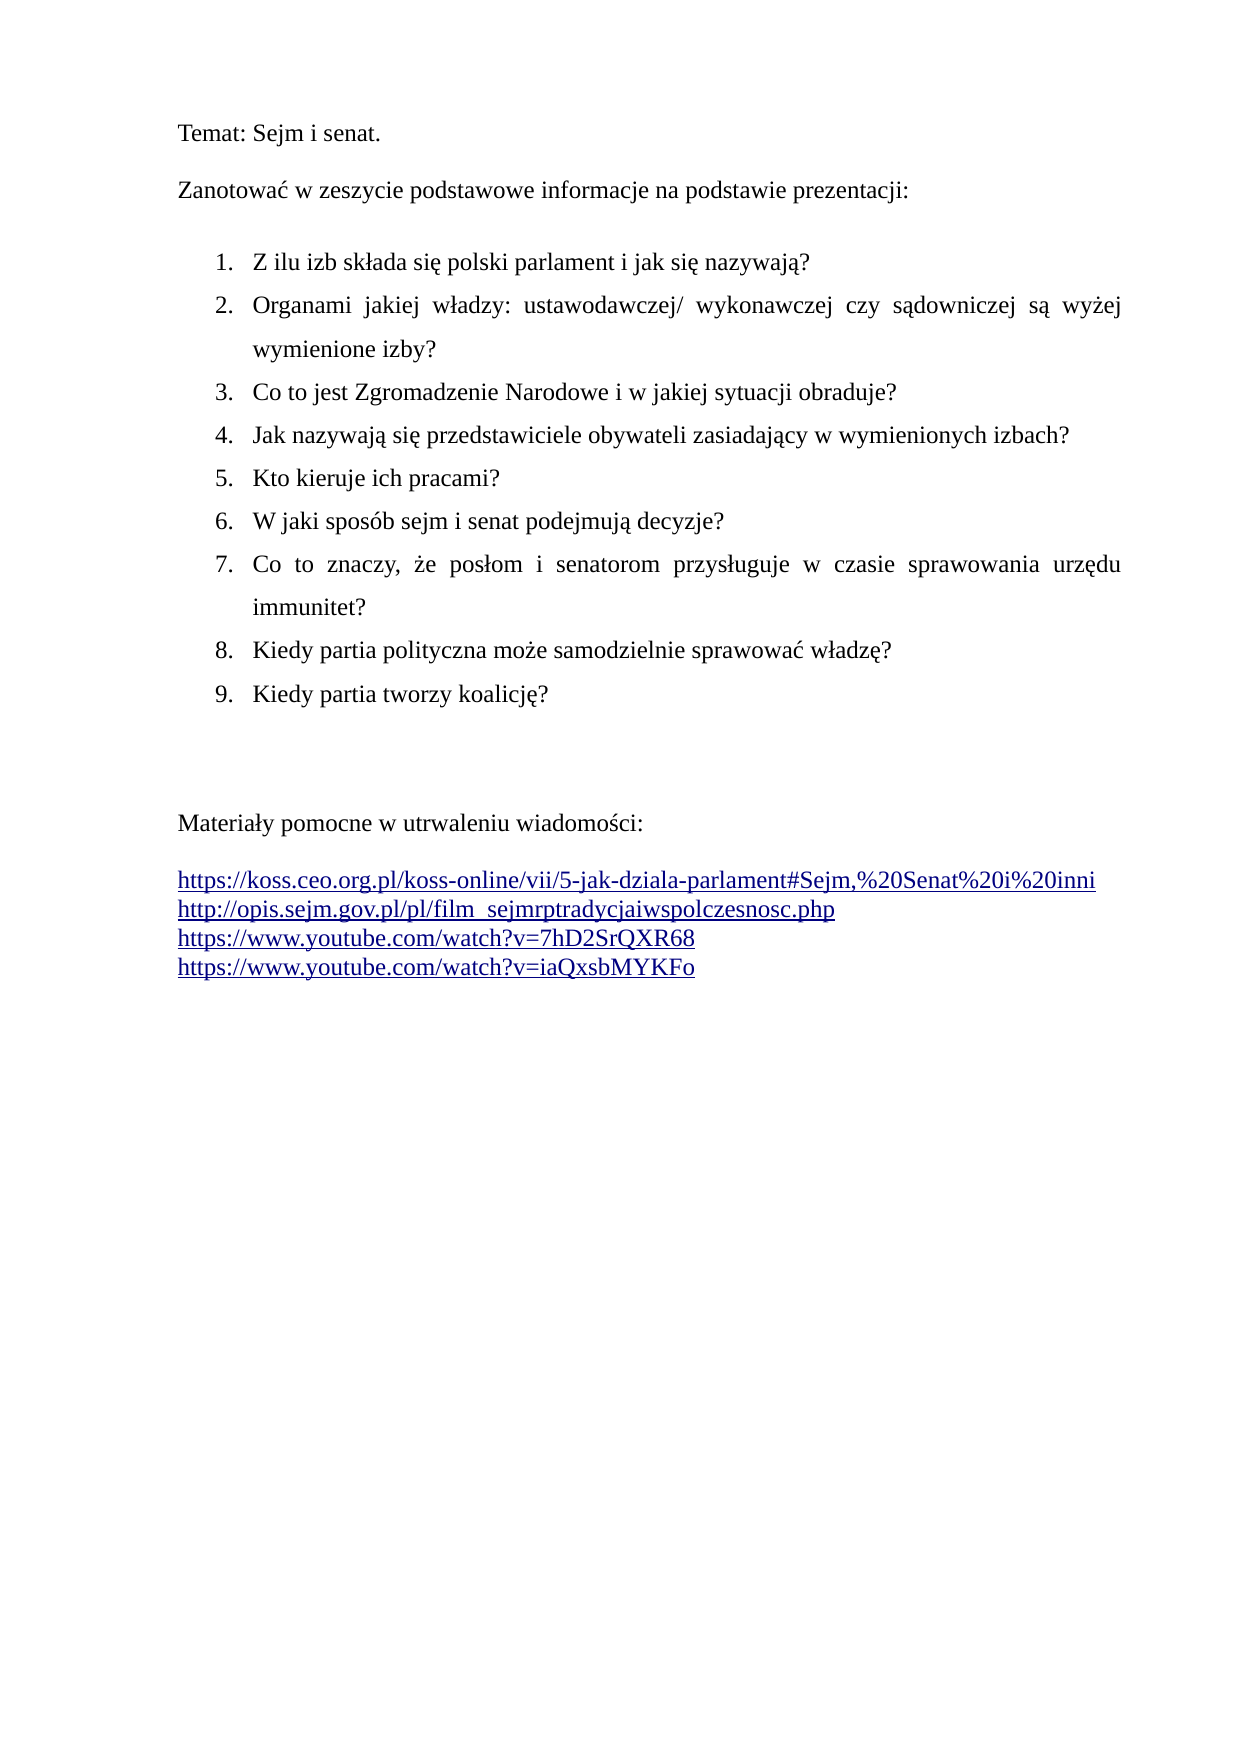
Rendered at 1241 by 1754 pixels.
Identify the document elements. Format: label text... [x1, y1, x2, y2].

text http://opis.sejm.gov.pl/pl/film_sejmrptradycjaiwspolczesnosc.php [177, 894, 1122, 923]
text Zanotować w zeszycie podstawowe informacje na podstawie prezentacji: [177, 176, 1122, 204]
text Materiały pomocne w utrwaleniu wiadomości: [177, 808, 1122, 837]
list Jak nazywają się przedstawiciele obywateli zasiadający w wymienionych izbach? [215, 420, 1122, 449]
list Co to znaczy, że posłom i senatorom przysługuje w czasie sprawowania urzędu immunitet? [215, 549, 1122, 621]
text https://www.youtube.com/watch?v=7hD2SrQXR68 [177, 923, 1122, 952]
text https://koss.ceo.org.pl/koss-online/vii/5-jak-dziala-parlament#Sejm,%20Senat%20i%20inni [177, 866, 1122, 894]
list W jaki sposób sejm i senat podejmują decyzje? [215, 506, 1122, 535]
text https://www.youtube.com/watch?v=iaQxsbMYKFo [177, 952, 1122, 981]
list Kto kieruje ich pracami? [215, 463, 1122, 492]
list Kiedy partia polityczna może samodzielnie sprawować władzę? [215, 636, 1122, 664]
list Z ilu izb składa się polski parlament i jak się nazywają? [215, 247, 1122, 276]
list Co to jest Zgromadzenie Narodowe i w jakiej sytuacji obraduje? [215, 377, 1122, 406]
text Temat: Sejm i senat. [177, 118, 1122, 147]
list Kiedy partia tworzy koalicję? [215, 679, 1122, 707]
list Organami jakiej władzy: ustawodawczej/ wykonawczej czy sądowniczej są wyżej wymienione izby? [215, 291, 1122, 362]
